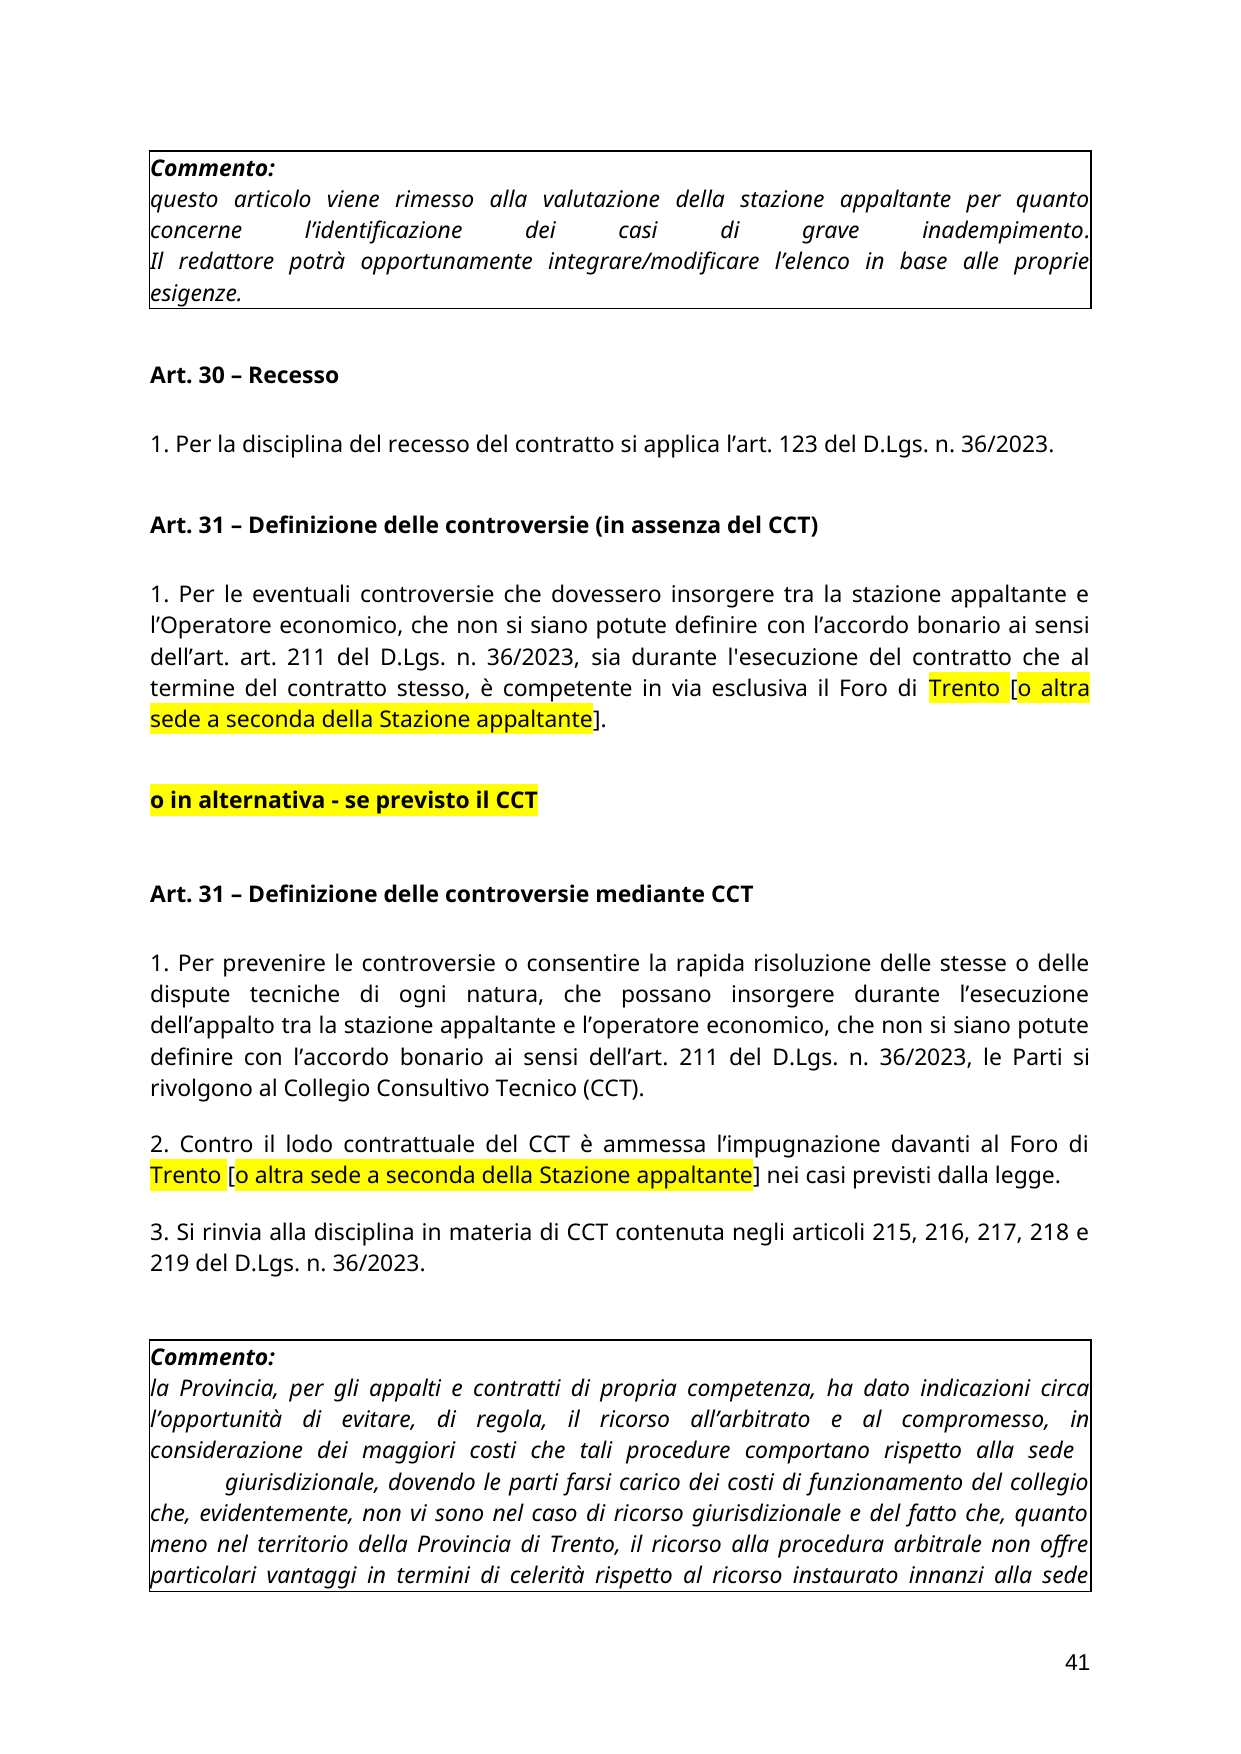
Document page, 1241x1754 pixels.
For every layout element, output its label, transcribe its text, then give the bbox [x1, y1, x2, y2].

text Commento: questo articolo viene rimesso alla valutazione della stazione appaltante per quanto concerne l’identificazione dei casi di grave inadempimento. Il redattore potrà opportunamente integrare/modificare l’elenco in base alle proprie esigenze. [150, 152, 1090, 308]
text 1. Per la disciplina del recesso del contratto si applica l’art. 123 del D.Lgs. n. 36/2023. [150, 428, 1090, 459]
subtitle Art. 31 – Definizione delle controversie (in assenza del CCT) [150, 509, 1090, 541]
text 3. Si rinvia alla disciplina in materia di CCT contenuta negli articoli 215, 216, 217, 218 e 219 del D.Lgs. n. 36/2023. [150, 1216, 1090, 1278]
text 2. Contro il lodo contrattuale del CCT è ammessa l’impugnazione davanti al Foro di Trento [o altra sede a seconda della Stazione appaltante] nei casi previsti dalla legge. [150, 1128, 1090, 1191]
subtitle o in alternativa - se previsto il CCT [150, 784, 1090, 816]
subtitle Art. 30 – Recesso [150, 359, 1090, 391]
subtitle Art. 31 – Definizione delle controversie mediante CCT [150, 878, 1090, 909]
text Commento: la Provincia, per gli appalti e contratti di propria competenza, ha dato indicazioni circa l’opportunità di evitare, di regola, il ricorso all’arbitrato e al compromesso, in considerazione dei maggiori costi che tali procedure comportano rispetto alla sede giurisdizionale, dovendo le parti farsi carico dei costi di funzionamento del collegio che, evidentemente, non vi sono nel caso di ricorso giurisdizionale e del fatto che, quanto meno nel territorio della Provincia di Trento, il ricorso alla procedura arbitrale non offre particolari vantaggi in termini di celerità rispetto al ricorso instaurato innanzi alla sede [150, 1341, 1090, 1591]
text 1. Per le eventuali controversie che dovessero insorgere tra la stazione appaltante e l’Operatore economico, che non si siano potute definire con l’accordo bonario ai sensi dell’art. art. 211 del D.Lgs. n. 36/2023, sia durante l'esecuzione del contratto che al termine del contratto stesso, è competente in via esclusiva il Foro di Trento [o altra sede a seconda della Stazione appaltante]. [150, 578, 1090, 734]
text 1. Per prevenire le controversie o consentire la rapida risoluzione delle stesse o delle dispute tecniche di ogni natura, che possano insorgere durante l’esecuzione dell’appalto tra la stazione appaltante e l’operatore economico, che non si siano potute definire con l’accordo bonario ai sensi dell’art. 211 del D.Lgs. n. 36/2023, le Parti si rivolgono al Collegio Consultivo Tecnico (CCT). [150, 947, 1090, 1103]
